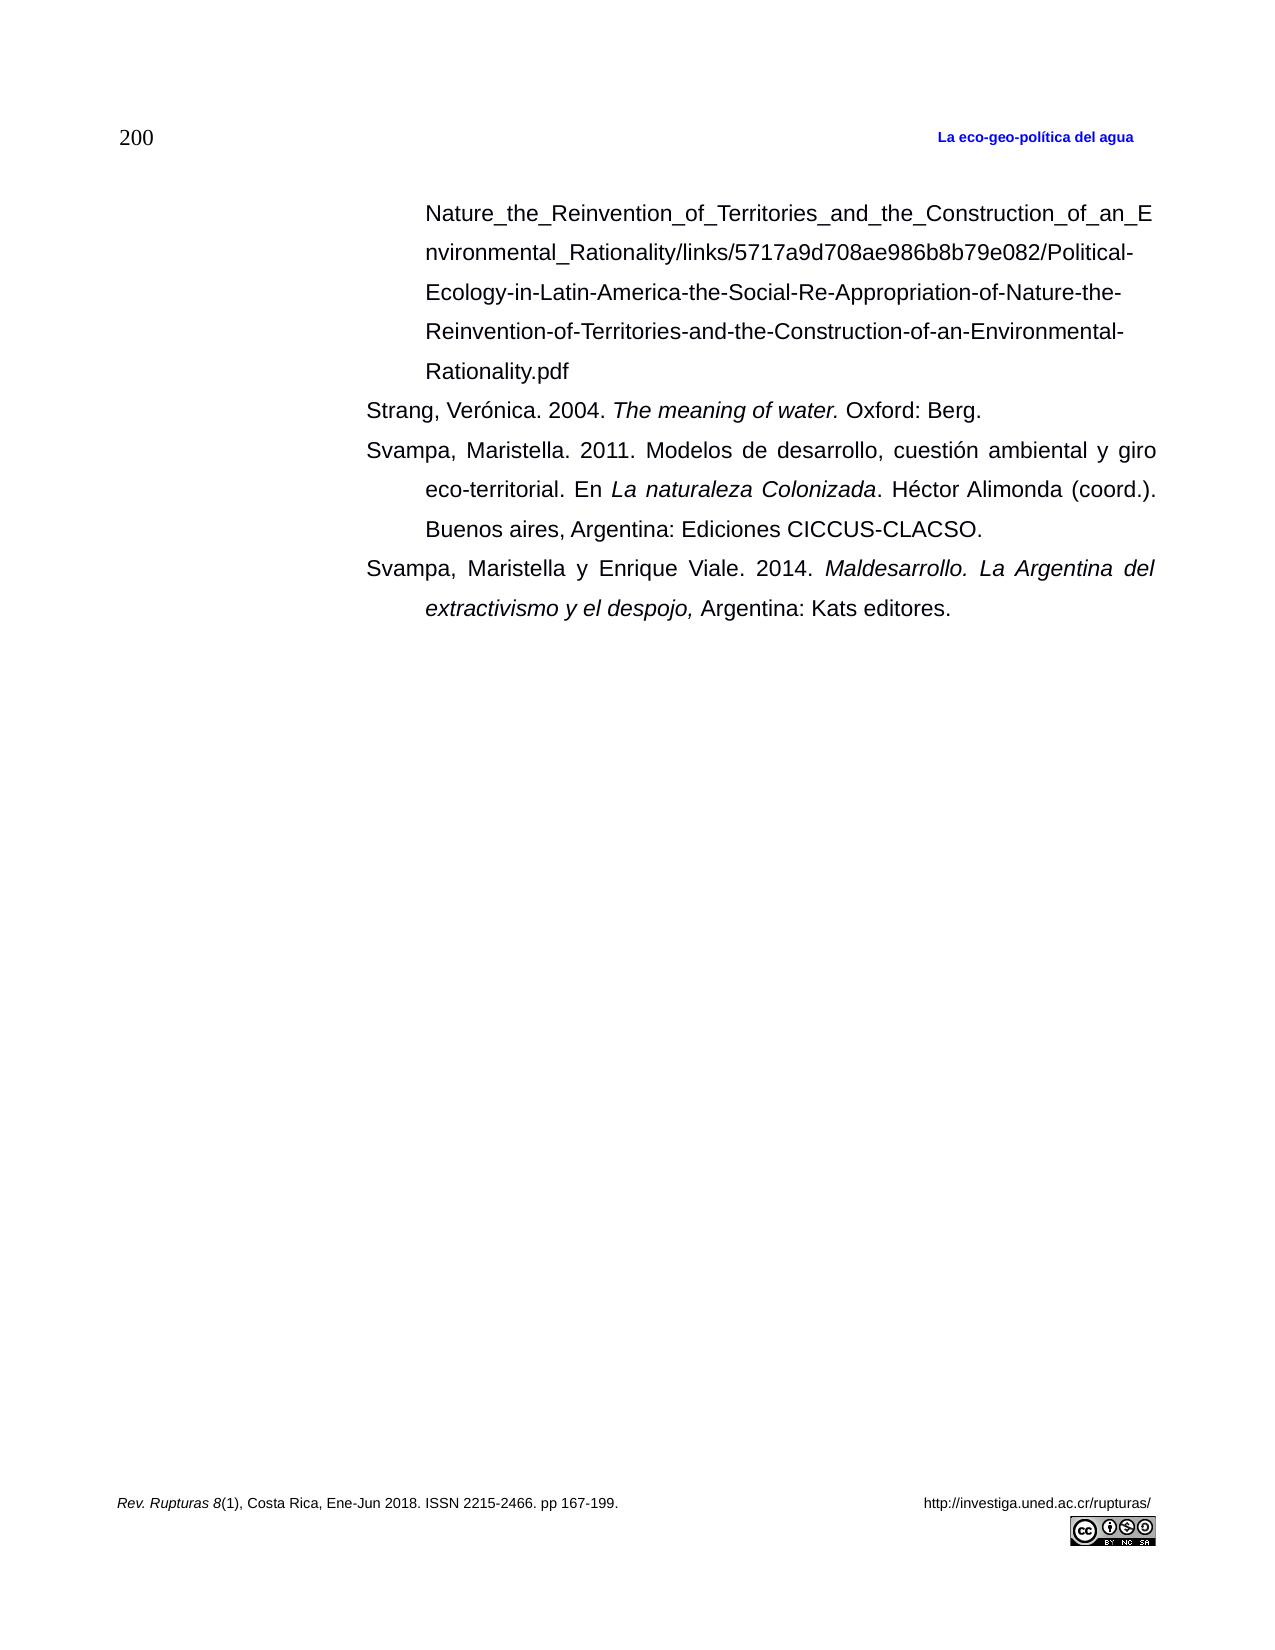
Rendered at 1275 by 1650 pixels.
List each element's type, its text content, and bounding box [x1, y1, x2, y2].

text Svampa, Maristella. 2011. Modelos de desarrollo, cuestión ambiental y giro eco-territorial. En La naturaleza Colonizada. Héctor Alimonda (coord.). Buenos aires, Argentina: Ediciones CICCUS-CLACSO. [366, 437, 1157, 542]
picture [1070, 1516, 1156, 1546]
text Svampa, Maristella y Enrique Viale. 2014. Maldesarrollo. La Argentina del extractivismo y el despojo, Argentina: Kats editores. [366, 555, 1157, 621]
text Strang, Verónica. 2004. The meaning of water. Oxford: Berg. [366, 397, 1157, 423]
text Nature_the_Reinvention_of_Territories_and_the_Construction_of_an_Environmental_Rationality/links/5717a9d708ae986b8b79e082/Political-Ecology-in-Latin-America-the-Social-Re-Appropriation-of-Nature-the-Reinvention-of-Territories-and-the-Construction-of-an-Environmental-Rationality.pdf [366, 200, 1157, 384]
